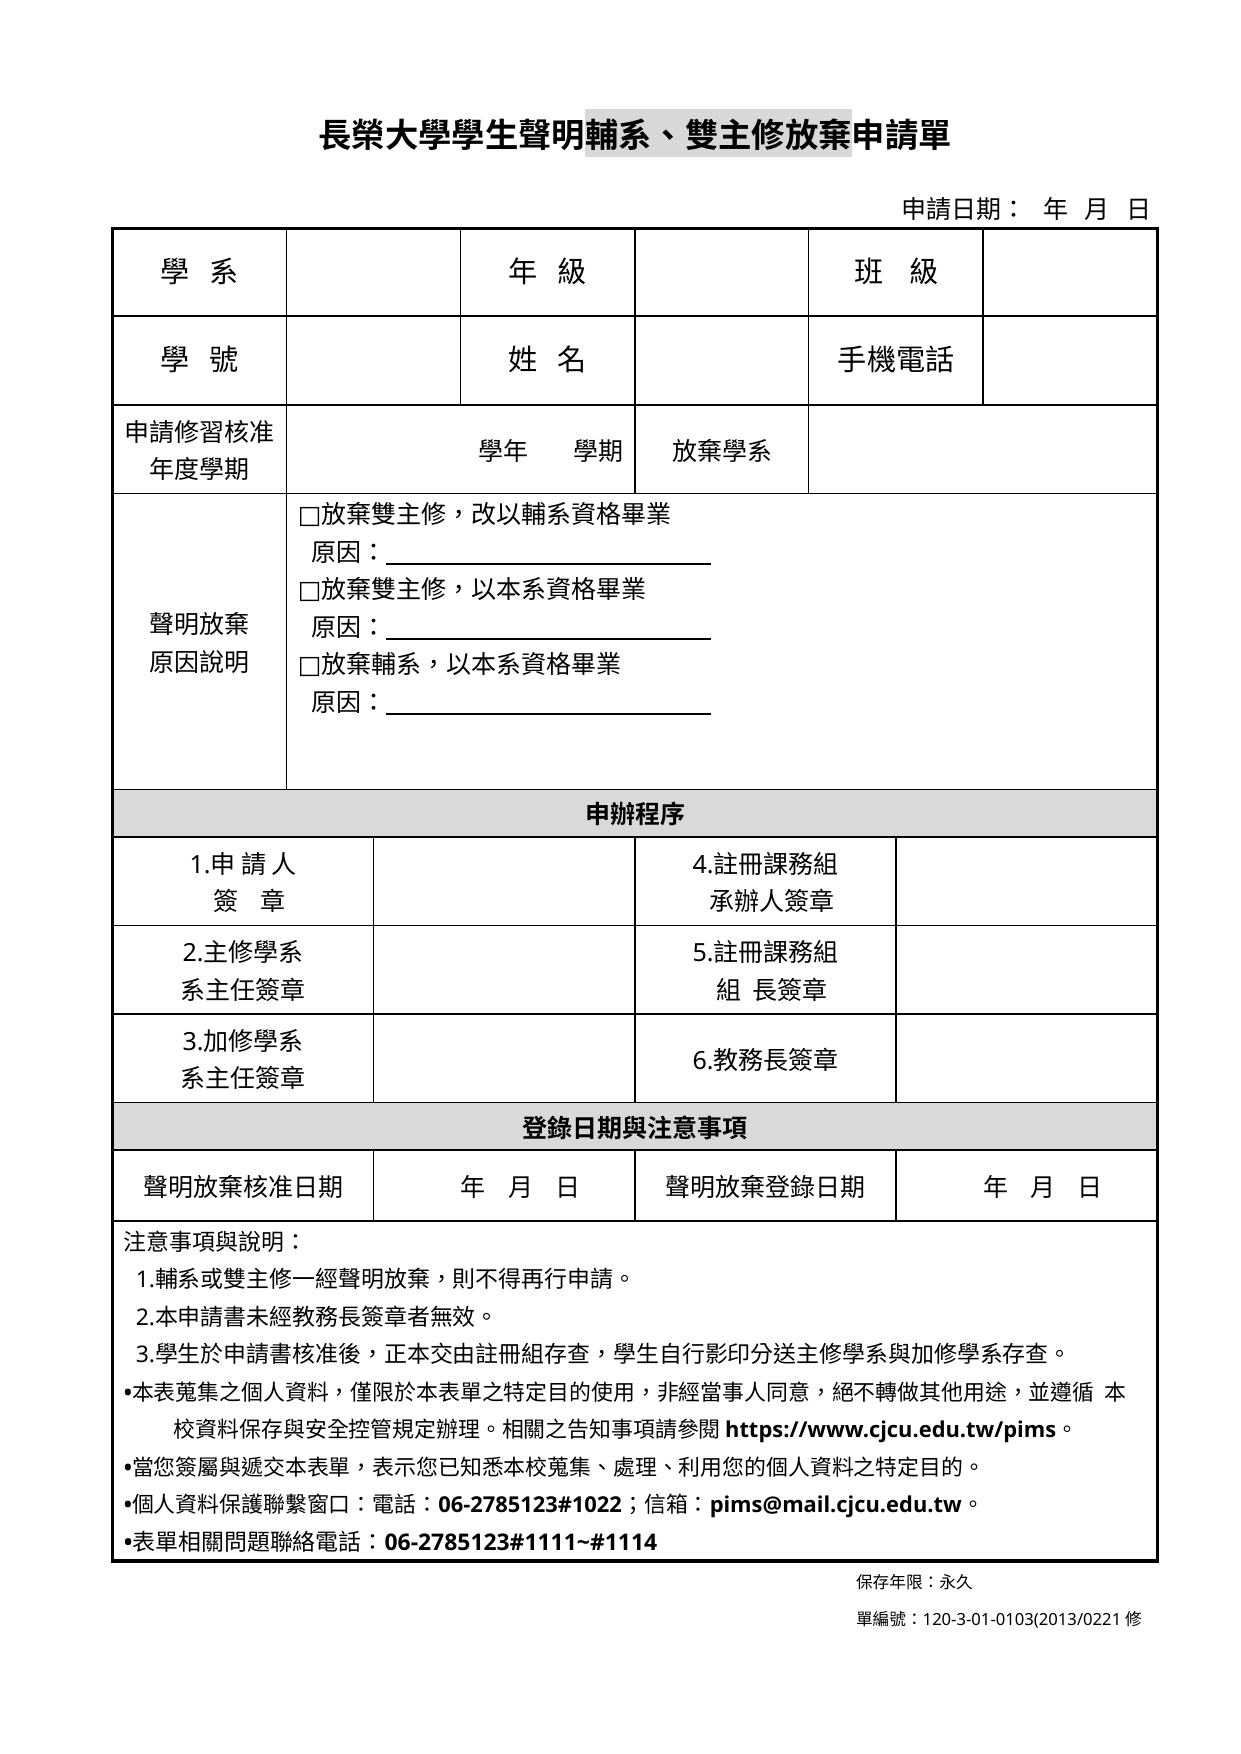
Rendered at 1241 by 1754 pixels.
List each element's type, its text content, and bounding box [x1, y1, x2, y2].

table_header [636, 230, 808, 315]
table_cell 放棄學系 [636, 406, 808, 493]
table_cell 申請修習核准年度學期 [114, 406, 286, 493]
table_cell 3.加修學系 系主任簽章 [114, 1015, 373, 1102]
text 保存年限：永久 [856, 1563, 1152, 1600]
table_cell [636, 317, 808, 404]
table_cell 學年 學期 [287, 406, 634, 493]
table_cell 年 月 日 [897, 1151, 1156, 1220]
table_cell [287, 317, 460, 404]
table_header 學 系 [114, 230, 286, 315]
table_cell 登錄日期與注意事項 [114, 1103, 1156, 1149]
table_cell 聲明放棄登錄日期 [636, 1151, 895, 1220]
table_cell 2.主修學系 系主任簽章 [114, 926, 373, 1013]
table_cell [809, 406, 1156, 493]
table_cell [897, 926, 1156, 1013]
table_cell 年 月 日 [374, 1151, 634, 1220]
table_cell 6.教務長簽章 [636, 1015, 895, 1102]
table_cell [374, 1015, 634, 1102]
table_cell 姓 名 [461, 317, 634, 404]
table_cell [374, 926, 634, 1013]
text 申請日期： 年 月 日 [118, 189, 1152, 227]
text 單編號：120-3-01-0103(2013/0221修 [856, 1600, 1152, 1637]
table_cell 4.註冊課務組 承辦人簽章 [636, 838, 895, 924]
table_cell 聲明放棄核准日期 [114, 1151, 373, 1220]
table_cell □放棄雙主修，改以輔系資格畢業 原因： □放棄雙主修，以本系資格畢業 原因： □放棄輔系，以本系資格畢業 原因： [287, 494, 1156, 789]
table_cell [984, 317, 1156, 404]
table_cell 學 號 [114, 317, 286, 404]
text 長榮大學學生聲明輔系、雙主修放棄申請單 [118, 95, 1152, 170]
table_header [287, 230, 460, 315]
table_cell [897, 1015, 1156, 1102]
table_header [984, 230, 1156, 315]
table_cell 5.註冊課務組 組 長簽章 [636, 926, 895, 1013]
table_cell 1.申 請 人 簽 章 [114, 838, 373, 924]
table_header 班 級 [809, 230, 982, 315]
table_header 年 級 [461, 230, 634, 315]
table_cell 手機電話 [809, 317, 982, 404]
table_cell 聲明放棄 原因說明 [114, 494, 286, 789]
table_cell 注意事項與說明： 1.輔系或雙主修一經聲明放棄，則不得再行申請。 2.本申請書未經教務長簽章者無效。 3.學生於申請書核准後，正本交由註冊組存查，學生自行影印分送主修學系與加修學系存查。 •本表蒐集之個人資料，僅限於本表單之特定目的使用，非經當事人同意，絕不轉做其他用途，並遵循 本校資料保存與安全控管規定辦理。相關之告知事項請參閱https://www.cjcu.edu.tw/pims。 •當您簽屬與遞交本表單，表示您已知悉本校蒐集、處理、利用您的個人資料之特定目的。 •個人資料保護聯繫窗口：電話：06-2785123#1022；信箱：pims@mail.cjcu.edu.tw。 •表單相關問題聯絡電話：06-2785123#1111~#1114 [114, 1222, 1156, 1559]
table_cell [897, 838, 1156, 924]
table_cell [374, 838, 634, 924]
table_cell 申辦程序 [114, 790, 1156, 836]
